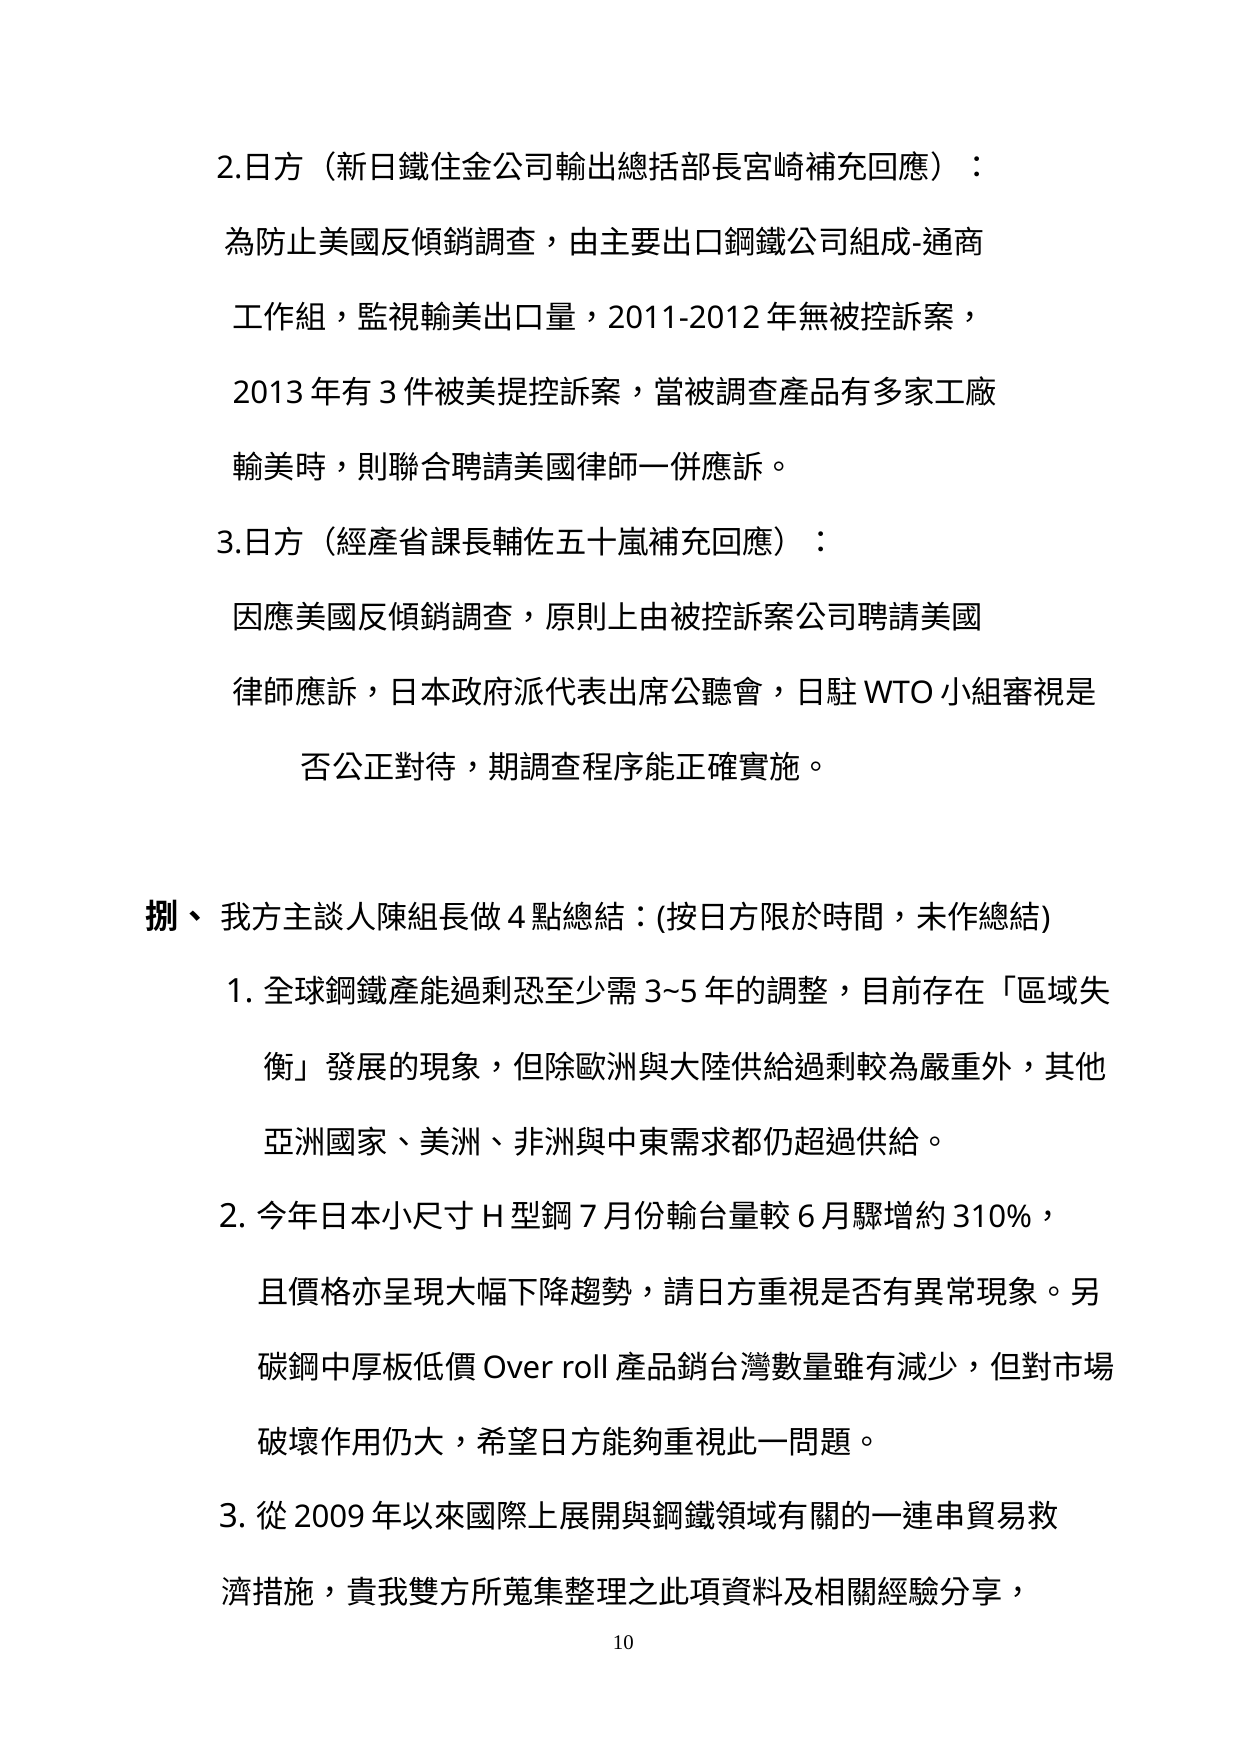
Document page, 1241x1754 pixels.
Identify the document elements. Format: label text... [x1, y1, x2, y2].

list 今年日本小尺寸H型鋼7月份輸台量較6月驟增約310%， [218, 1177, 1116, 1252]
text 2013年有3件被美提控訴案，當被調查產品有多家工廠 [159, 352, 1116, 427]
text 輸美時，則聯合聘請美國律師一併應訴。 [159, 427, 1116, 502]
list 我方主談人陳組長做4點總結：(按日方限於時間，未作總結) [145, 877, 1116, 952]
text 工作組，監視輸美出口量，2011-2012年無被控訴案， [159, 277, 1116, 352]
text 因應美國反傾銷調查，原則上由被控訴案公司聘請美國 [159, 577, 1116, 652]
text 為防止美國反傾銷調查，由主要出口鋼鐵公司組成-通商 [159, 202, 1116, 277]
text 2.日方（新日鐵住金公司輸出總括部長宮崎補充回應）： [159, 127, 1116, 202]
text 且價格亦呈現大幅下降趨勢，請日方重視是否有異常現象。另碳鋼中厚板低價Over roll產品銷台灣數量雖有減少，但對市場破壞作用仍大，希望日方能夠重視此一問題。 [257, 1252, 1116, 1477]
text 3.日方（經產省課長輔佐五十嵐補充回應）： [159, 502, 1116, 577]
list 從2009年以來國際上展開與鋼鐵領域有關的一連串貿易救 [218, 1477, 1116, 1552]
text 濟措施，貴我雙方所蒐集整理之此項資料及相關經驗分享， [180, 1552, 1116, 1627]
text 律師應訴，日本政府派代表出席公聽會，日駐WTO小組審視是否公正對待，期調查程序能正確實施。 [159, 652, 1116, 802]
list 全球鋼鐵產能過剩恐至少需3~5年的調整，目前存在「區域失衡」發展的現象，但除歐洲與大陸供給過剩較為嚴重外，其他亞洲國家、美洲、非洲與中東需求都仍超過供給。 [225, 952, 1116, 1177]
